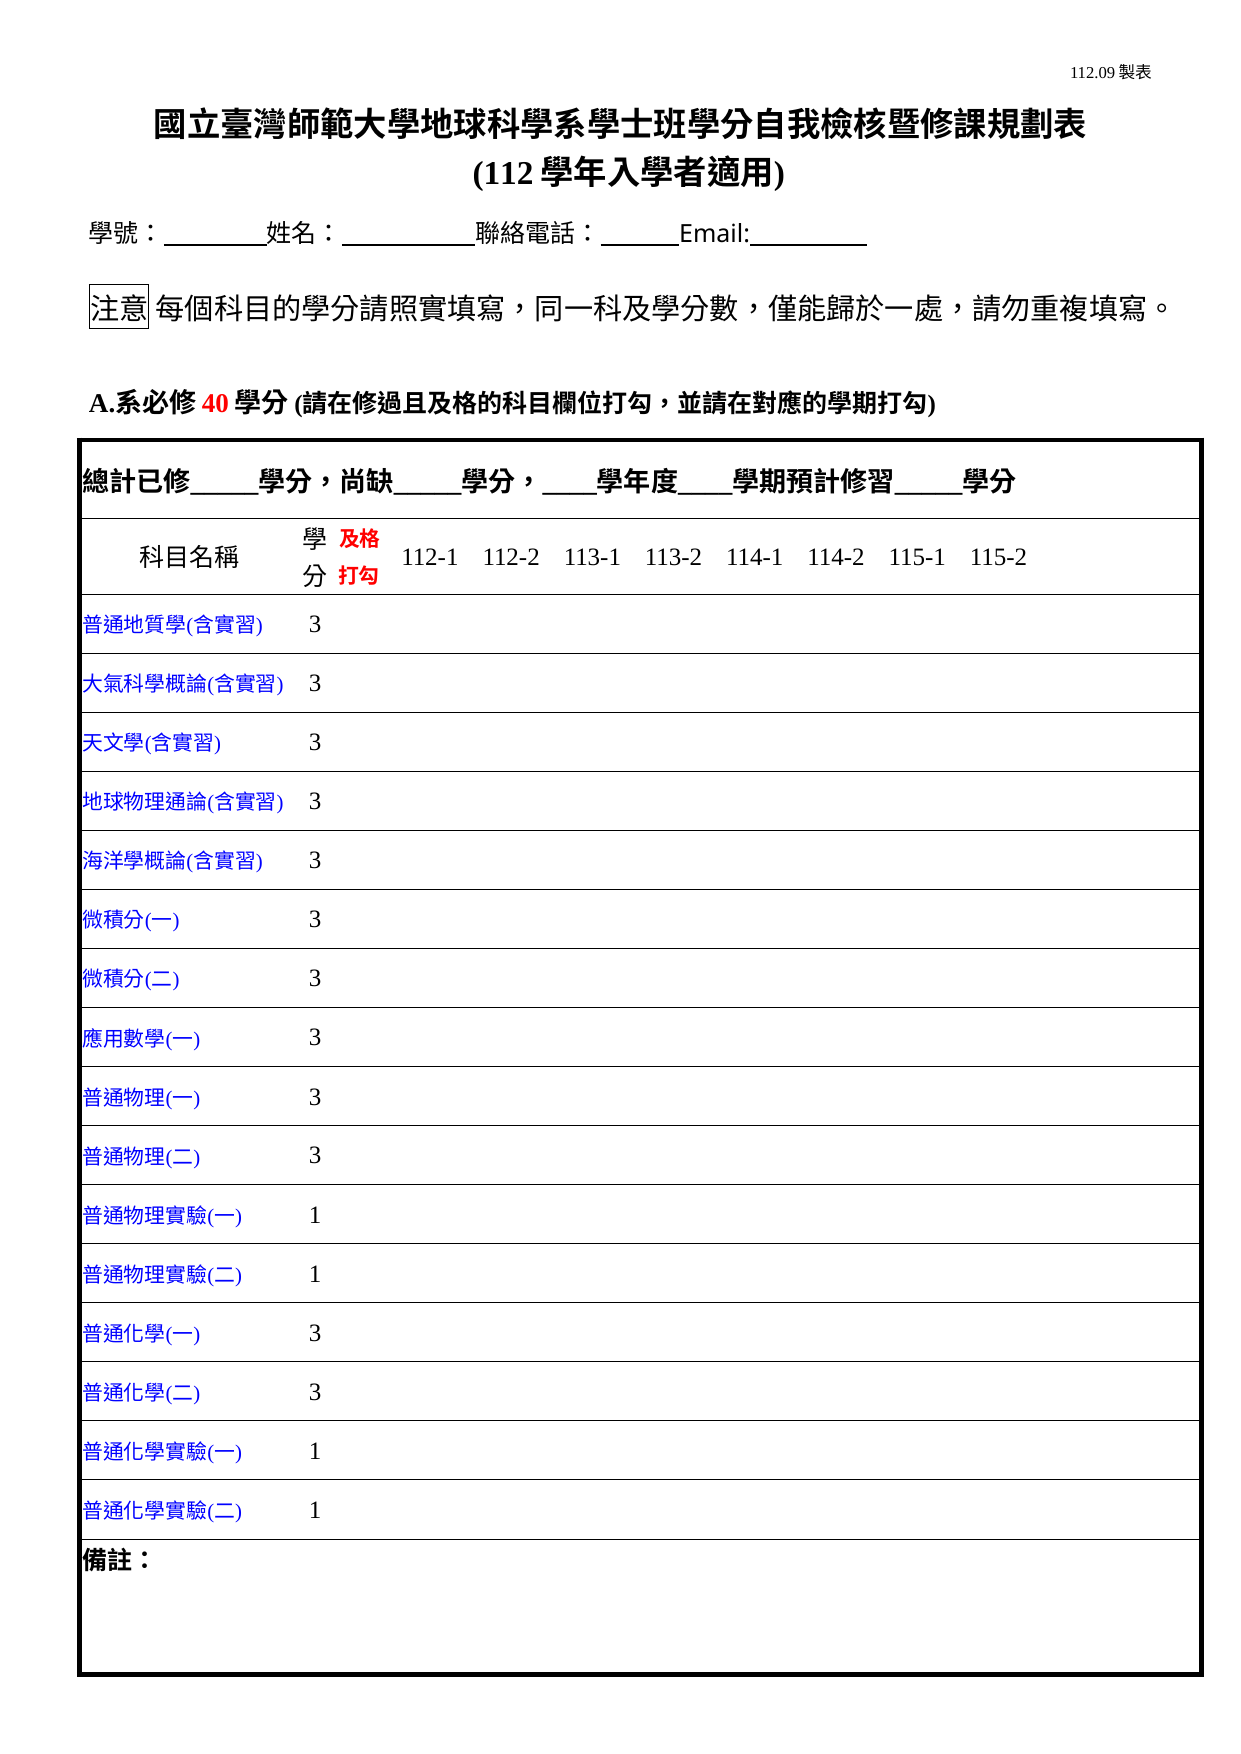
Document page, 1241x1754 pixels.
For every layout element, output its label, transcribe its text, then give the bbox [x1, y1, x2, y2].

table_cell [389, 1008, 470, 1066]
table_cell [470, 713, 551, 771]
table_cell [330, 1303, 389, 1361]
table_cell [1120, 1480, 1199, 1538]
table_cell [551, 831, 633, 889]
table_cell [633, 1067, 714, 1125]
table_cell [876, 595, 957, 652]
table_cell [795, 1067, 876, 1125]
table_cell [876, 1362, 957, 1420]
table_cell [633, 890, 714, 948]
table_cell [958, 713, 1039, 771]
table_cell [876, 1480, 957, 1538]
table_cell [1120, 1067, 1199, 1125]
table_cell 1 [299, 1185, 330, 1243]
text (112學年入學者適用) [89, 146, 1152, 194]
table_cell [633, 1244, 714, 1302]
table_cell [1120, 654, 1199, 712]
table_cell [389, 1480, 470, 1538]
table_cell 3 [299, 831, 330, 889]
table_cell [958, 831, 1039, 889]
table_cell [795, 949, 876, 1007]
table_cell [330, 949, 389, 1007]
table_cell [1039, 595, 1120, 652]
table_cell [1120, 1008, 1199, 1066]
table_cell [633, 1362, 714, 1420]
table_cell 微積分(一) [82, 890, 299, 948]
table_cell [1039, 1303, 1120, 1361]
table_cell [633, 772, 714, 830]
table_cell [795, 1126, 876, 1184]
table_cell 3 [299, 1008, 330, 1066]
table_cell [714, 595, 795, 652]
table_cell [633, 654, 714, 712]
table_cell 115-1 [876, 519, 957, 593]
table_cell [389, 1244, 470, 1302]
table_cell [714, 1126, 795, 1184]
table_cell [795, 890, 876, 948]
table_cell [551, 1421, 633, 1479]
table_cell [633, 1421, 714, 1479]
table_cell [876, 1126, 957, 1184]
table_cell [714, 831, 795, 889]
table_cell [633, 831, 714, 889]
table_cell [389, 949, 470, 1007]
table_cell 3 [299, 1126, 330, 1184]
table_cell 115-2 [958, 519, 1039, 593]
table_cell [876, 772, 957, 830]
table_cell [1039, 1126, 1120, 1184]
table_cell [795, 595, 876, 652]
table_cell [330, 1126, 389, 1184]
table_cell [470, 1303, 551, 1361]
table_cell [470, 1362, 551, 1420]
table_cell [1039, 1480, 1120, 1538]
table_cell [1120, 1303, 1199, 1361]
table_cell [330, 831, 389, 889]
table_cell [958, 1185, 1039, 1243]
table_cell [1120, 1421, 1199, 1479]
table_cell 應用數學(一) [82, 1008, 299, 1066]
table_cell [551, 1362, 633, 1420]
table_cell 3 [299, 890, 330, 948]
table_cell [876, 1421, 957, 1479]
table_cell [1120, 1362, 1199, 1420]
table_cell [330, 1480, 389, 1538]
table_cell [470, 1244, 551, 1302]
text 學號： 姓名： 聯絡電話： Email: [89, 213, 1152, 250]
table_cell 3 [299, 772, 330, 830]
table_cell 3 [299, 949, 330, 1007]
table_cell [958, 595, 1039, 652]
table_cell 3 [299, 1303, 330, 1361]
table_cell [1039, 1362, 1120, 1420]
table_cell [876, 1303, 957, 1361]
table_cell 科目名稱 [82, 519, 299, 593]
table_cell [1120, 595, 1199, 652]
table_cell [795, 1362, 876, 1420]
table_cell [714, 949, 795, 1007]
table_cell 3 [299, 654, 330, 712]
table_cell 普通化學(一) [82, 1303, 299, 1361]
table_cell [1039, 1244, 1120, 1302]
table_cell [876, 654, 957, 712]
table_cell 3 [299, 1067, 330, 1125]
table_cell [958, 1244, 1039, 1302]
table_cell [876, 949, 957, 1007]
table_cell 天文學(含實習) [82, 713, 299, 771]
table_cell 113-1 [551, 519, 633, 593]
table_cell [470, 949, 551, 1007]
table_cell 普通物理(二) [82, 1126, 299, 1184]
table_cell [958, 1067, 1039, 1125]
table_cell [958, 654, 1039, 712]
table_cell [876, 831, 957, 889]
table_cell [330, 890, 389, 948]
table_cell [958, 890, 1039, 948]
table_cell [551, 890, 633, 948]
table_cell [1039, 713, 1120, 771]
table_cell [958, 949, 1039, 1007]
table_cell 普通地質學(含實習) [82, 595, 299, 652]
table_cell [633, 1303, 714, 1361]
table_cell [330, 772, 389, 830]
table_cell 1 [299, 1244, 330, 1302]
table_cell [1039, 1421, 1120, 1479]
table_cell [795, 1185, 876, 1243]
table_cell 114-2 [795, 519, 876, 593]
table_cell [876, 1067, 957, 1125]
table_cell [470, 1480, 551, 1538]
table_cell 3 [299, 713, 330, 771]
table_cell [551, 949, 633, 1007]
table_cell 普通物理實驗(二) [82, 1244, 299, 1302]
table_cell [1039, 1185, 1120, 1243]
table_cell [551, 595, 633, 652]
table_cell [795, 1480, 876, 1538]
table_cell [795, 1008, 876, 1066]
table_cell [389, 1067, 470, 1125]
table_cell [1120, 713, 1199, 771]
table_cell [389, 772, 470, 830]
table_cell 3 [299, 1362, 330, 1420]
table_cell [795, 1303, 876, 1361]
table_cell 1 [299, 1421, 330, 1479]
table_cell [330, 1244, 389, 1302]
table_cell [714, 1244, 795, 1302]
table_cell [714, 772, 795, 830]
table_cell 3 [299, 595, 330, 652]
table_header 總計已修_____學分，尚缺_____學分，____學年度____學期預計修習_____學分 [82, 442, 1199, 517]
table_cell [470, 1185, 551, 1243]
table_cell [876, 890, 957, 948]
text A.系必修40學分 (請在修過且及格的科目欄位打勾，並請在對應的學期打勾) [89, 363, 1181, 438]
table_cell [389, 595, 470, 652]
table_cell [714, 890, 795, 948]
table_cell [795, 713, 876, 771]
table_cell 113-2 [633, 519, 714, 593]
table_cell [389, 890, 470, 948]
table_cell [551, 1244, 633, 1302]
table_cell [714, 1480, 795, 1538]
table_cell [958, 1303, 1039, 1361]
table_cell [551, 1303, 633, 1361]
table_cell [470, 1008, 551, 1066]
table_cell [633, 713, 714, 771]
table_cell [633, 595, 714, 652]
table_cell [389, 1421, 470, 1479]
table_cell [330, 595, 389, 652]
table_cell [330, 1421, 389, 1479]
table_cell [470, 1421, 551, 1479]
table_cell 地球物理通論(含實習) [82, 772, 299, 830]
table_cell [1039, 1067, 1120, 1125]
table_cell [958, 1008, 1039, 1066]
table_cell [714, 1185, 795, 1243]
table_cell [714, 1008, 795, 1066]
table_cell [958, 1126, 1039, 1184]
table_cell [1120, 949, 1199, 1007]
table_cell [795, 1421, 876, 1479]
table_cell [795, 654, 876, 712]
table_cell [1039, 654, 1120, 712]
table_cell [958, 1362, 1039, 1420]
table_cell [470, 890, 551, 948]
table_cell 普通化學實驗(二) [82, 1480, 299, 1538]
table_cell 普通化學(二) [82, 1362, 299, 1420]
table_cell 普通化學實驗(一) [82, 1421, 299, 1479]
table_cell 及格打勾 [330, 519, 389, 593]
table_cell [714, 1303, 795, 1361]
table_cell [714, 1362, 795, 1420]
table_cell 112-1 [389, 519, 470, 593]
table_cell [1039, 890, 1120, 948]
table_cell 1 [299, 1480, 330, 1538]
table_cell 微積分(二) [82, 949, 299, 1007]
table_cell [1120, 1244, 1199, 1302]
table_cell [389, 1126, 470, 1184]
text 注意 每個科目的學分請照實填寫，同一科及學分數，僅能歸於一處，請勿重複填寫。 [89, 269, 1196, 344]
table_cell [714, 1421, 795, 1479]
table_cell 備註： [82, 1540, 1199, 1672]
table_cell 普通物理(一) [82, 1067, 299, 1125]
table_cell [714, 654, 795, 712]
table_cell [1120, 772, 1199, 830]
table_cell 普通物理實驗(一) [82, 1185, 299, 1243]
table_cell [551, 1185, 633, 1243]
table_cell [1120, 1185, 1199, 1243]
table_cell [633, 1008, 714, 1066]
table_cell [1039, 831, 1120, 889]
table_cell [876, 1244, 957, 1302]
table_cell [795, 772, 876, 830]
table_cell [389, 654, 470, 712]
table_cell [470, 1126, 551, 1184]
table_cell [551, 1067, 633, 1125]
table_cell [330, 654, 389, 712]
table_cell [551, 772, 633, 830]
table_cell 114-1 [714, 519, 795, 593]
table_cell [876, 713, 957, 771]
table_cell [389, 713, 470, 771]
table_cell [470, 654, 551, 712]
table_cell [1039, 519, 1120, 593]
table_cell 海洋學概論(含實習) [82, 831, 299, 889]
table_cell [1120, 519, 1199, 593]
table_cell [330, 1362, 389, 1420]
table_cell 大氣科學概論(含實習) [82, 654, 299, 712]
table_cell [330, 1008, 389, 1066]
table_cell [795, 831, 876, 889]
table_cell [876, 1185, 957, 1243]
table_cell [551, 654, 633, 712]
table_cell [1039, 949, 1120, 1007]
table_cell [551, 1008, 633, 1066]
table_cell 學分 [299, 519, 330, 593]
table_cell [633, 949, 714, 1007]
table_cell [389, 1362, 470, 1420]
table_cell [1039, 1008, 1120, 1066]
table_cell [470, 831, 551, 889]
table_cell [876, 1008, 957, 1066]
table_cell [795, 1244, 876, 1302]
table_cell [389, 831, 470, 889]
table_cell 112-2 [470, 519, 551, 593]
table_cell [958, 1421, 1039, 1479]
table_cell [551, 1126, 633, 1184]
table_cell [1120, 831, 1199, 889]
table_cell [714, 1067, 795, 1125]
table_cell [1120, 1126, 1199, 1184]
text 國立臺灣師範大學地球科學系學士班學分自我檢核暨修課規劃表 [89, 97, 1152, 146]
table_cell [330, 1067, 389, 1125]
table_cell [714, 713, 795, 771]
table_cell [958, 1480, 1039, 1538]
table_cell [633, 1126, 714, 1184]
table_cell [551, 713, 633, 771]
table_cell [551, 1480, 633, 1538]
table_cell [470, 772, 551, 830]
table_cell [633, 1480, 714, 1538]
table_cell [1120, 890, 1199, 948]
table_cell [330, 1185, 389, 1243]
table_cell [633, 1185, 714, 1243]
table_cell [958, 772, 1039, 830]
table_cell [470, 1067, 551, 1125]
table_cell [470, 595, 551, 652]
table_cell [1039, 772, 1120, 830]
table_cell [389, 1303, 470, 1361]
table_cell [389, 1185, 470, 1243]
table_cell [330, 713, 389, 771]
